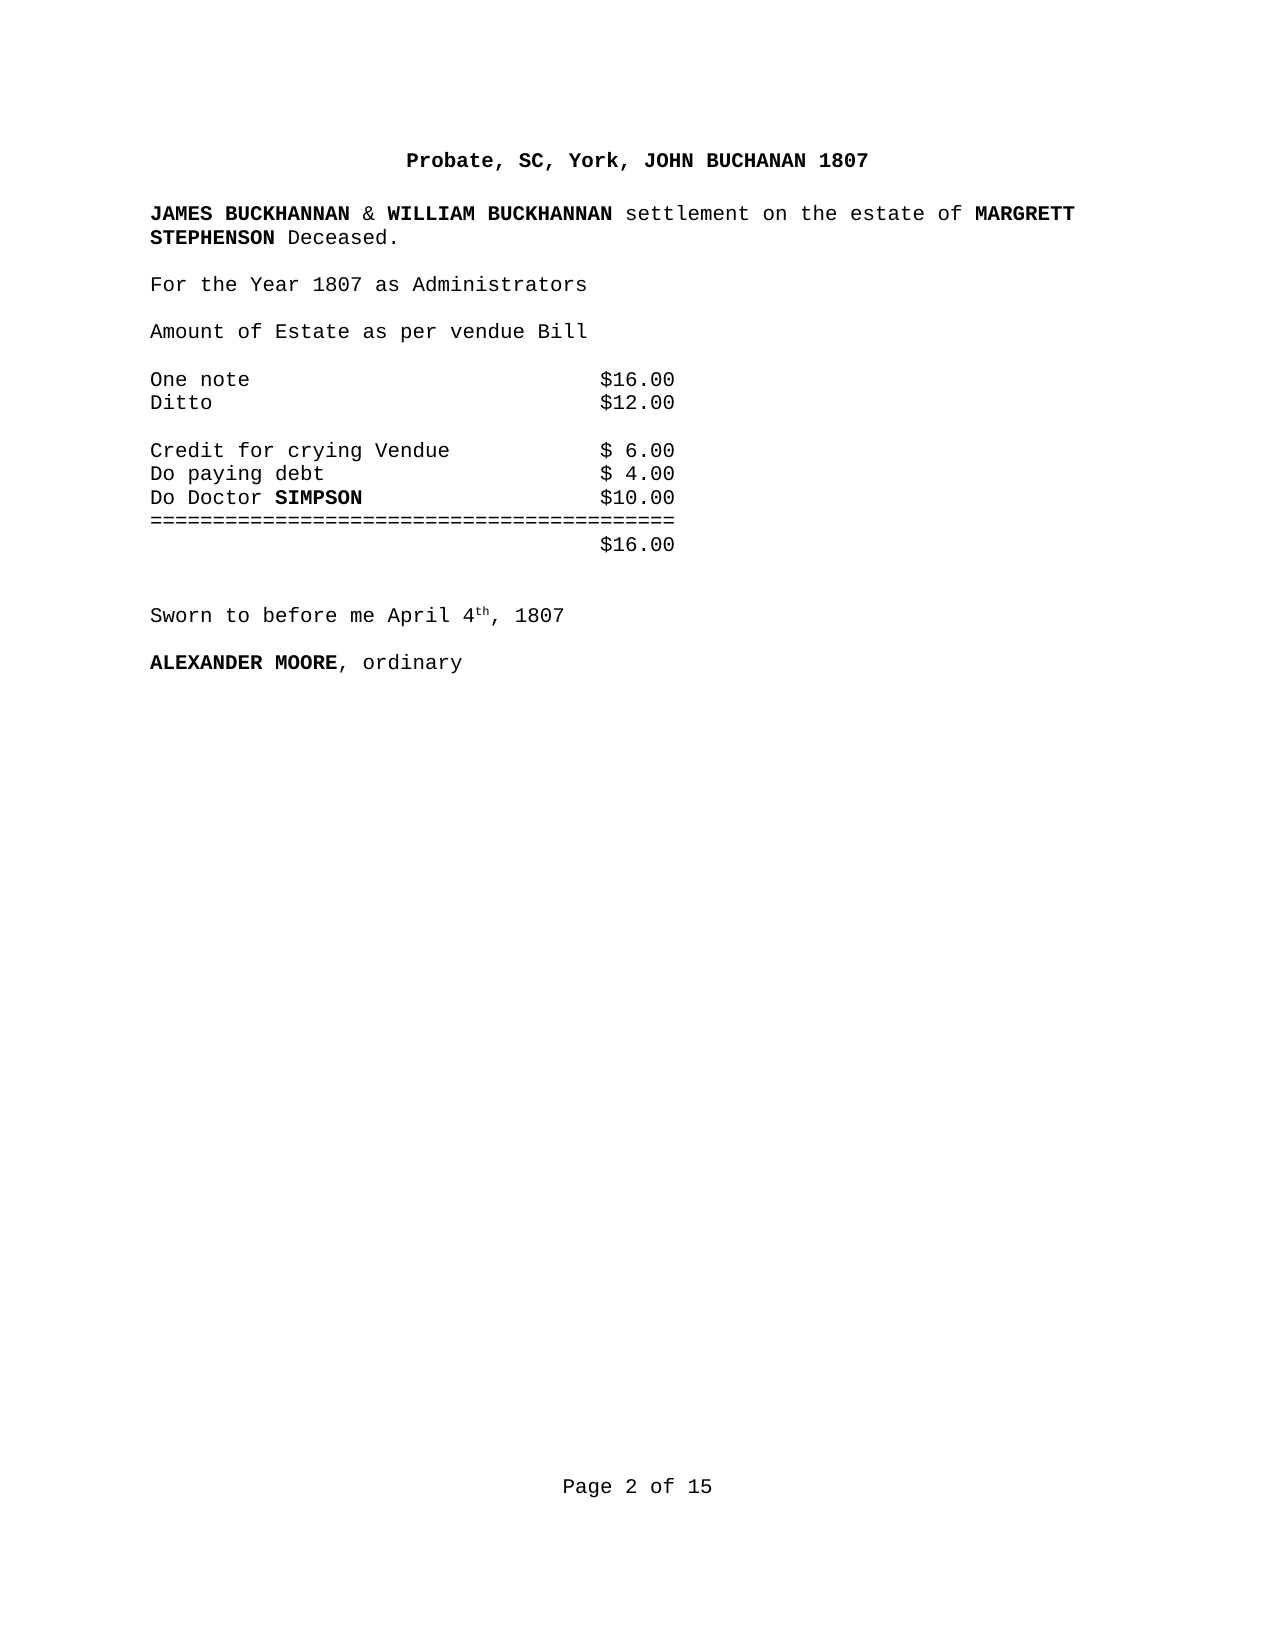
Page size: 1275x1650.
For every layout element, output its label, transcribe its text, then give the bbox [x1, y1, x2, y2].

text Ditto $12.00 [150, 392, 1125, 416]
text Sworn to before me April 4th, 1807 [150, 605, 1125, 629]
text Do Doctor Simpson $10.00 [150, 487, 1125, 511]
text $16.00 [150, 534, 1125, 558]
text ========================================== [150, 511, 1125, 534]
text For the Year 1807 as Administrators [150, 274, 1125, 298]
text Alexander Moore, ordinary [150, 652, 1125, 676]
text One note $16.00 [150, 369, 1125, 392]
text James Buckhannan & William Buckhannan settlement on the estate of Margrett Stephenson Deceased. [150, 203, 1125, 250]
text Credit for crying Vendue $ 6.00 [150, 439, 1125, 463]
text Do paying debt $ 4.00 [150, 463, 1125, 487]
text Amount of Estate as per vendue Bill [150, 321, 1125, 345]
